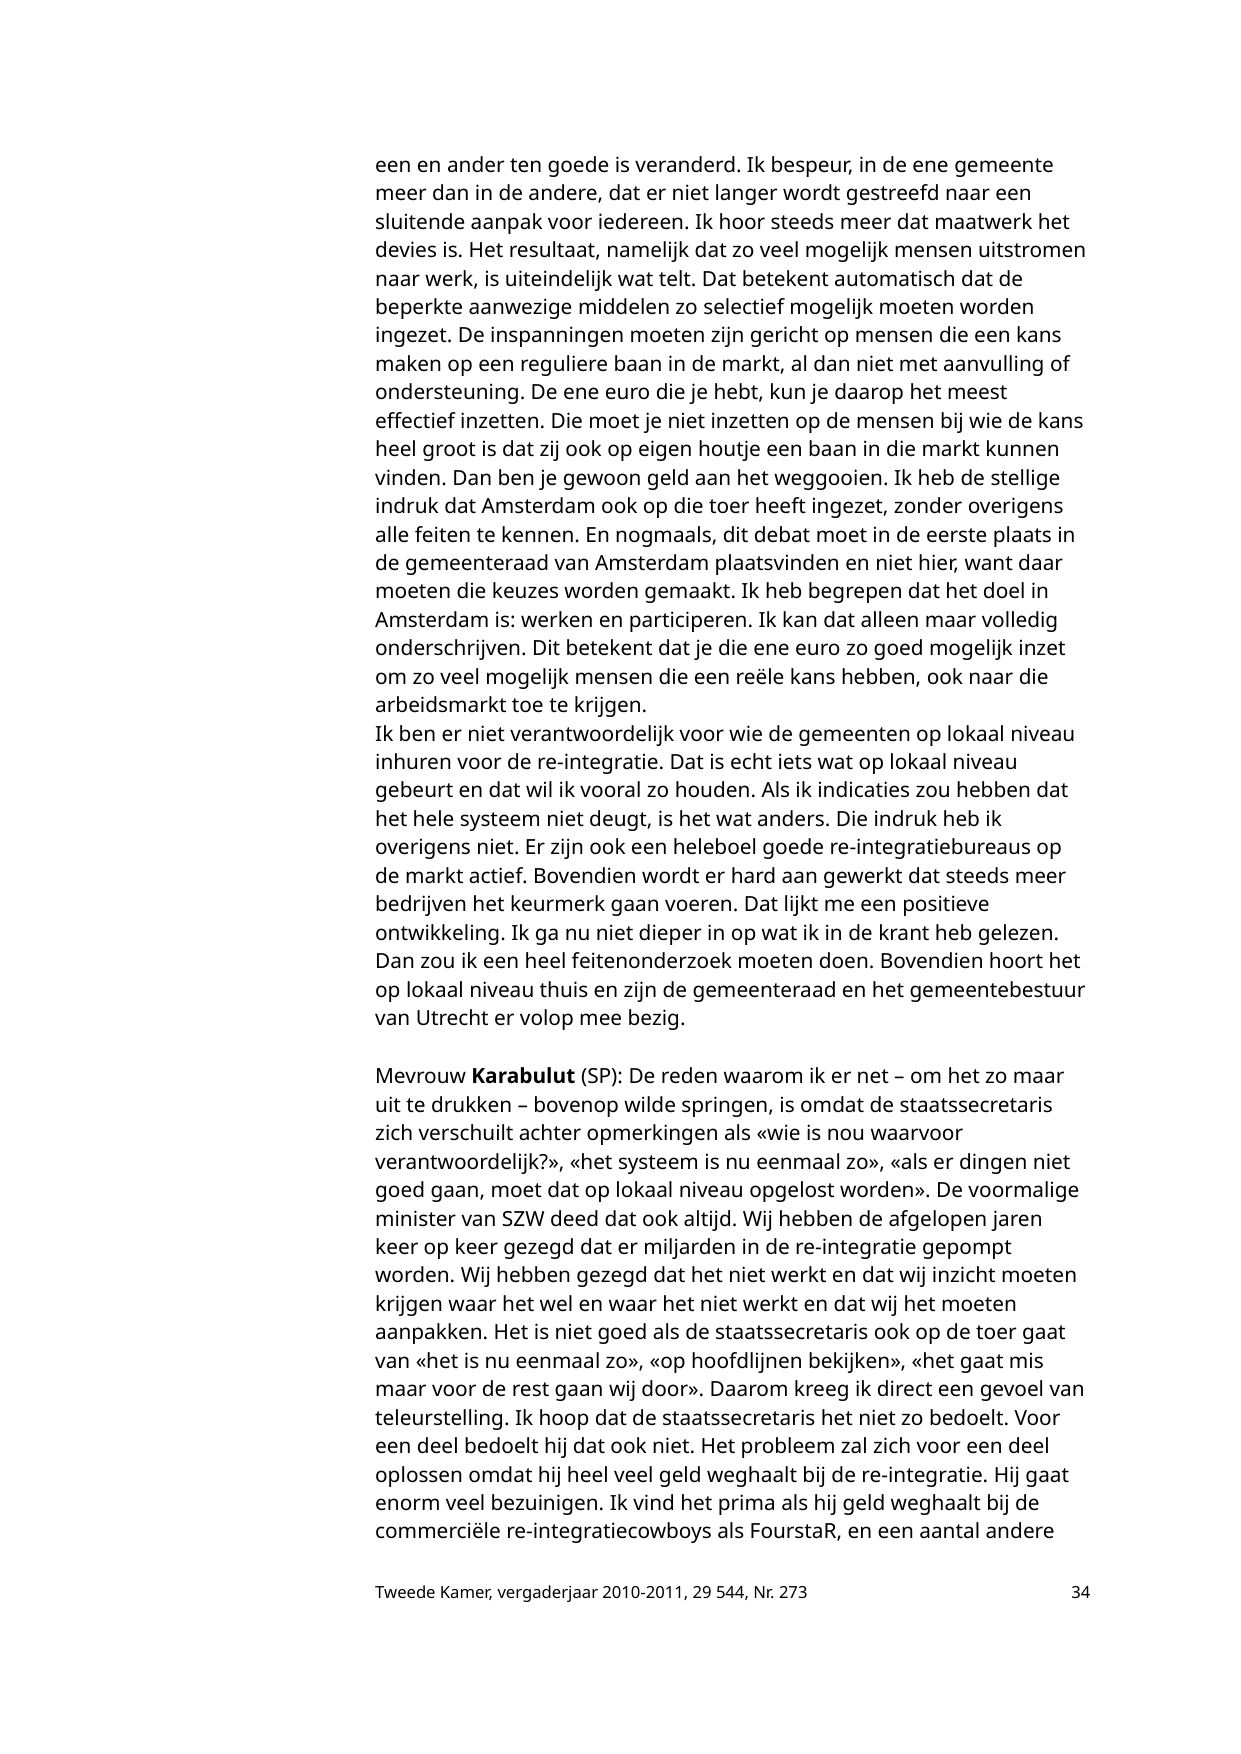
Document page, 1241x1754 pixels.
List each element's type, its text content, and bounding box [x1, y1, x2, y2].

text Ik ben er niet verantwoordelijk voor wie de gemeenten op lokaal niveau inhuren voor de re-integratie. Dat is echt iets wat op lokaal niveau gebeurt en dat wil ik vooral zo houden. Als ik indicaties zou hebben dat het hele systeem niet deugt, is het wat anders. Die indruk heb ik overigens niet. Er zijn ook een heleboel goede re-integratiebureaus op de markt actief. Bovendien wordt er hard aan gewerkt dat steeds meer bedrijven het keurmerk gaan voeren. Dat lijkt me een positieve ontwikkeling. Ik ga nu niet dieper in op wat ik in de krant heb gelezen. Dan zou ik een heel feitenonderzoek moeten doen. Bovendien hoort het op lokaal niveau thuis en zijn de gemeenteraad en het gemeentebestuur van Utrecht er volop mee bezig. [375, 719, 1090, 1032]
text een en ander ten goede is veranderd. Ik bespeur, in de ene gemeente meer dan in de andere, dat er niet langer wordt gestreefd naar een sluitende aanpak voor iedereen. Ik hoor steeds meer dat maatwerk het devies is. Het resultaat, namelijk dat zo veel mogelijk mensen uitstromen naar werk, is uiteindelijk wat telt. Dat betekent automatisch dat de beperkte aanwezige middelen zo selectief mogelijk moeten worden ingezet. De inspanningen moeten zijn gericht op mensen die een kans maken op een reguliere baan in de markt, al dan niet met aanvulling of ondersteuning. De ene euro die je hebt, kun je daarop het meest effectief inzetten. Die moet je niet inzetten op de mensen bij wie de kans heel groot is dat zij ook op eigen houtje een baan in die markt kunnen vinden. Dan ben je gewoon geld aan het weggooien. Ik heb de stellige indruk dat Amsterdam ook op die toer heeft ingezet, zonder overigens alle feiten te kennen. En nogmaals, dit debat moet in de eerste plaats in de gemeenteraad van Amsterdam plaatsvinden en niet hier, want daar moeten die keuzes worden gemaakt. Ik heb begrepen dat het doel in Amsterdam is: werken en participeren. Ik kan dat alleen maar volledig onderschrijven. Dit betekent dat je die ene euro zo goed mogelijk inzet om zo veel mogelijk mensen die een reële kans hebben, ook naar die arbeidsmarkt toe te krijgen. [375, 150, 1090, 719]
text Mevrouw Karabulut (SP): De reden waarom ik er net – om het zo maar uit te drukken – bovenop wilde springen, is omdat de staatssecretaris zich verschuilt achter opmerkingen als «wie is nou waarvoor verantwoordelijk?», «het systeem is nu eenmaal zo», «als er dingen niet goed gaan, moet dat op lokaal niveau opgelost worden». De voormalige minister van SZW deed dat ook altijd. Wij hebben de afgelopen jaren keer op keer gezegd dat er miljarden in de re-integratie gepompt worden. Wij hebben gezegd dat het niet werkt en dat wij inzicht moeten krijgen waar het wel en waar het niet werkt en dat wij het moeten aanpakken. Het is niet goed als de staatssecretaris ook op de toer gaat van «het is nu eenmaal zo», «op hoofdlijnen bekijken», «het gaat mis maar voor de rest gaan wij door». Daarom kreeg ik direct een gevoel van teleurstelling. Ik hoop dat de staatssecretaris het niet zo bedoelt. Voor een deel bedoelt hij dat ook niet. Het probleem zal zich voor een deel oplossen omdat hij heel veel geld weghaalt bij de re-integratie. Hij gaat enorm veel bezuinigen. Ik vind het prima als hij geld weghaalt bij de commerciële re-integratiecowboys als FourstaR, en een aantal andere [375, 1062, 1090, 1545]
